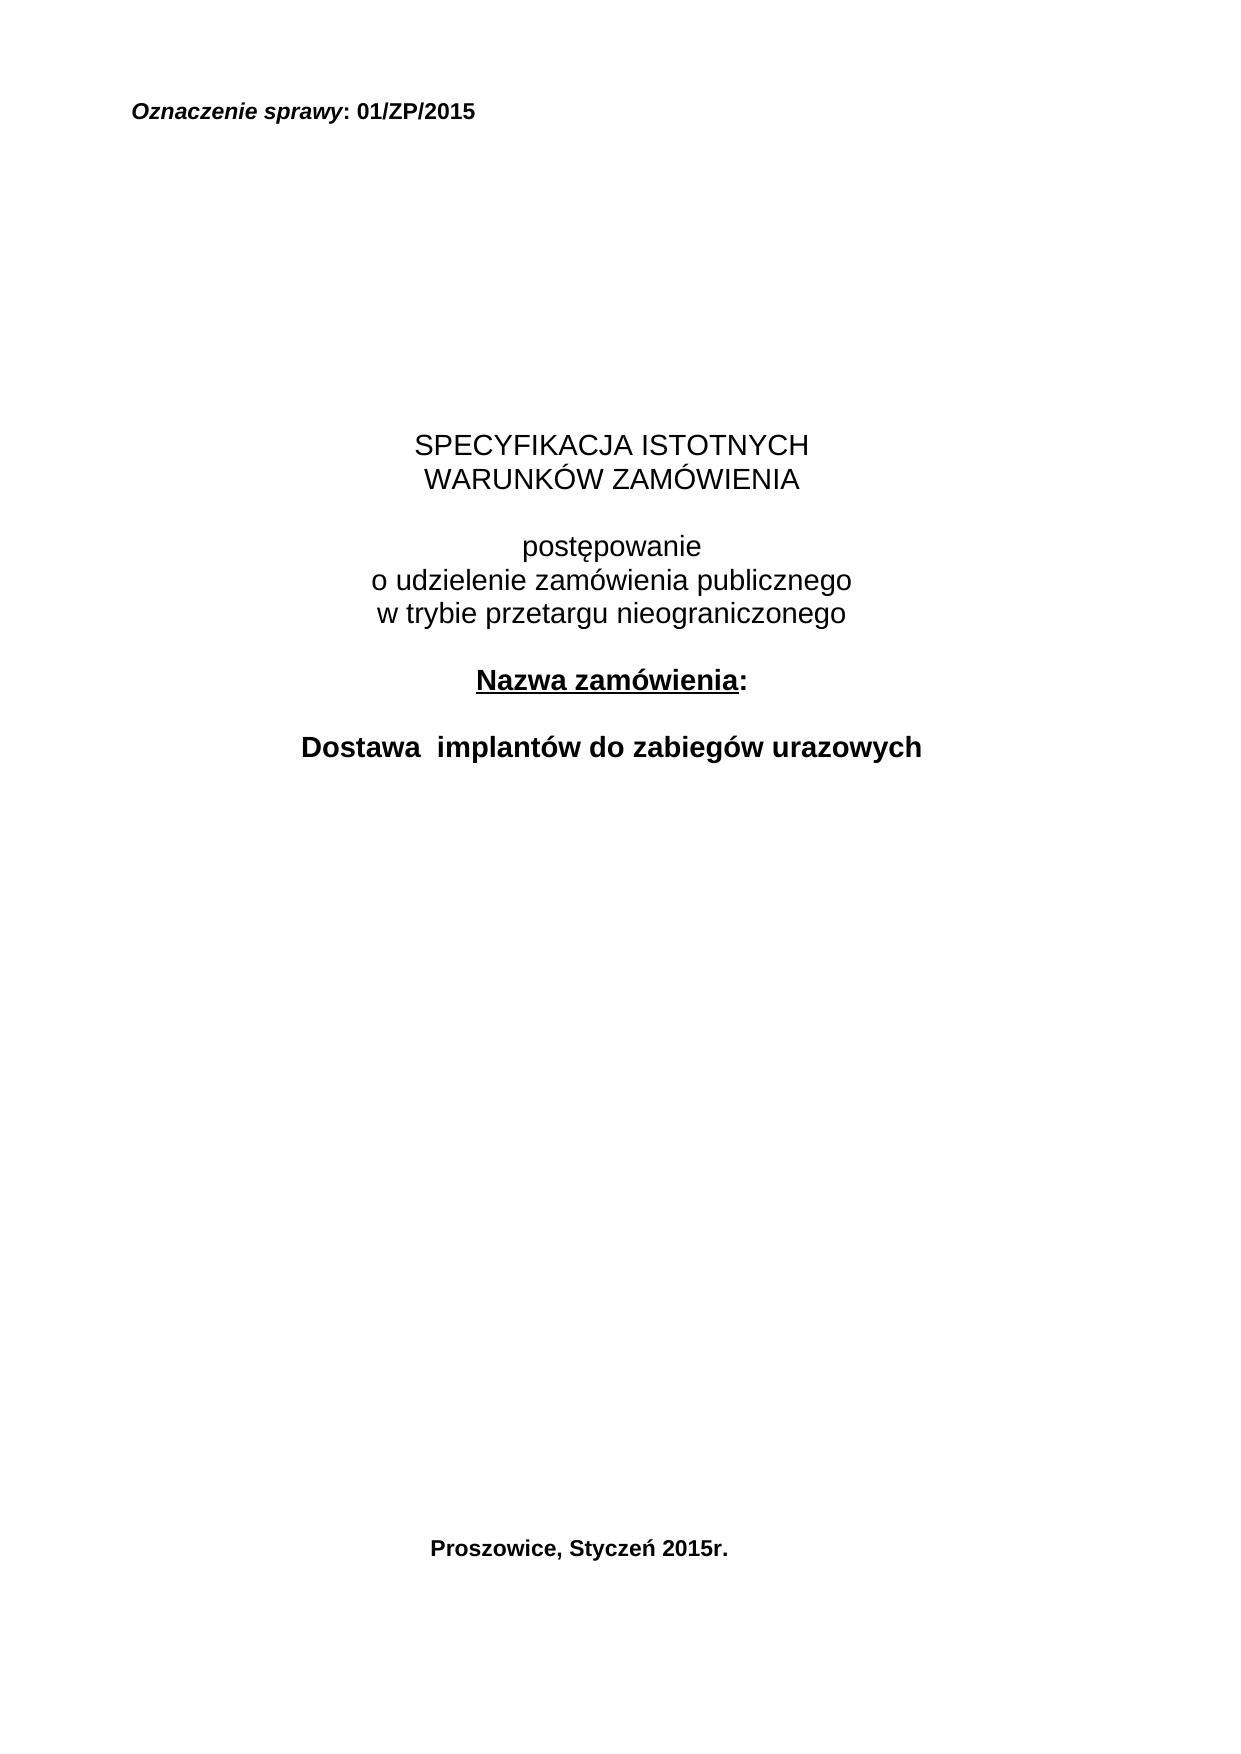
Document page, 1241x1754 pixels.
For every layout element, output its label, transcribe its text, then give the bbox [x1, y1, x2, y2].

text postępowanie [131, 529, 1092, 562]
text Dostawa implantów do zabiegów urazowych [131, 730, 1092, 764]
text Oznaczenie sprawy: 01/ZP/2015 [131, 98, 1092, 124]
text Proszowice, Styczeń 2015r. [131, 1535, 1092, 1562]
text w trybie przetargu nieograniczonego [131, 596, 1092, 629]
text o udzielenie zamówienia publicznego [131, 562, 1092, 596]
text SPECYFIKACJA ISTOTNYCH [131, 428, 1092, 462]
text WARUNKÓW ZAMÓWIENIA [131, 462, 1092, 495]
text Nazwa zamówienia: [131, 663, 1092, 697]
